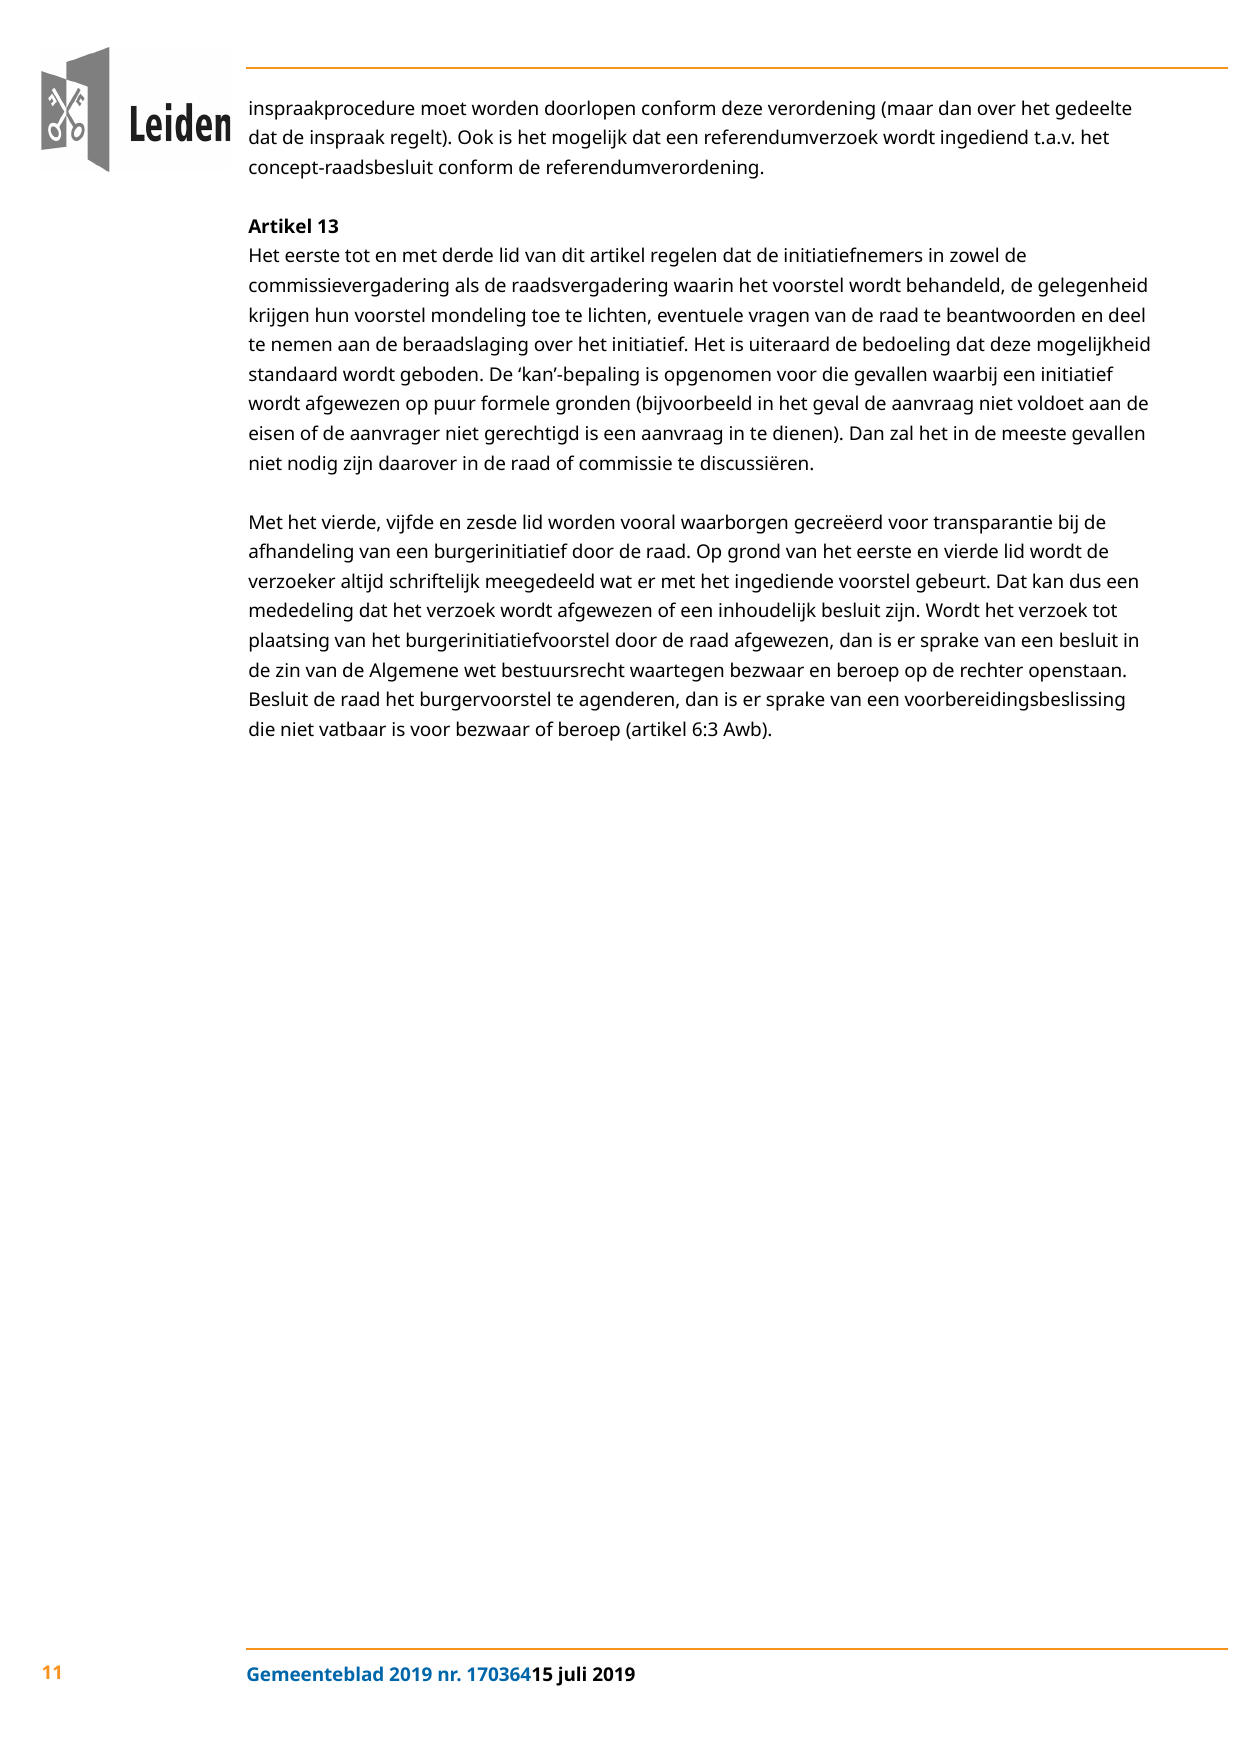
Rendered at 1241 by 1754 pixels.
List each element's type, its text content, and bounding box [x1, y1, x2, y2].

text Met het vierde, vijfde en zesde lid worden vooral waarborgen gecreëerd voor transparantie bij de afhandeling van een burgerinitiatief door de raad. Op grond van het eerste en vierde lid wordt de verzoeker altijd schriftelijk meegedeeld wat er met het ingediende voorstel gebeurt. Dat kan dus een mededeling dat het verzoek wordt afgewezen of een inhoudelijk besluit zijn. Wordt het verzoek tot plaatsing van het burgerinitiatiefvoorstel door de raad afgewezen, dan is er sprake van een besluit in de zin van de Algemene wet bestuursrecht waartegen bezwaar en beroep op de rechter openstaan. Besluit de raad het burgervoorstel te agenderen, dan is er sprake van een voorbereidingsbeslissing die niet vatbaar is voor bezwaar of beroep (artikel 6:3 Awb). [248, 509, 1152, 742]
picture [41, 47, 231, 172]
text inspraakprocedure moet worden doorlopen conform deze verordening (maar dan over het gedeelte dat de inspraak regelt). Ook is het mogelijk dat een referendumverzoek wordt ingediend t.a.v. het concept-raadsbesluit conform de referendumverordening. [248, 95, 1152, 180]
text Artikel 13 [248, 213, 1152, 239]
text Het eerste tot en met derde lid van dit artikel regelen dat de initiatiefnemers in zowel de commissievergadering als de raadsvergadering waarin het voorstel wordt behandeld, de gelegenheid krijgen hun voorstel mondeling toe te lichten, eventuele vragen van de raad te beantwoorden en deel te nemen aan de beraadslaging over het initiatief. Het is uiteraard de bedoeling dat deze mogelijkheid standaard wordt geboden. De ‘kan’-bepaling is opgenomen voor die gevallen waarbij een initiatief wordt afgewezen op puur formele gronden (bijvoorbeeld in het geval de aanvraag niet voldoet aan de eisen of de aanvrager niet gerechtigd is een aanvraag in te dienen). Dan zal het in de meeste gevallen niet nodig zijn daarover in de raad of commissie te discussiëren. [248, 243, 1152, 476]
